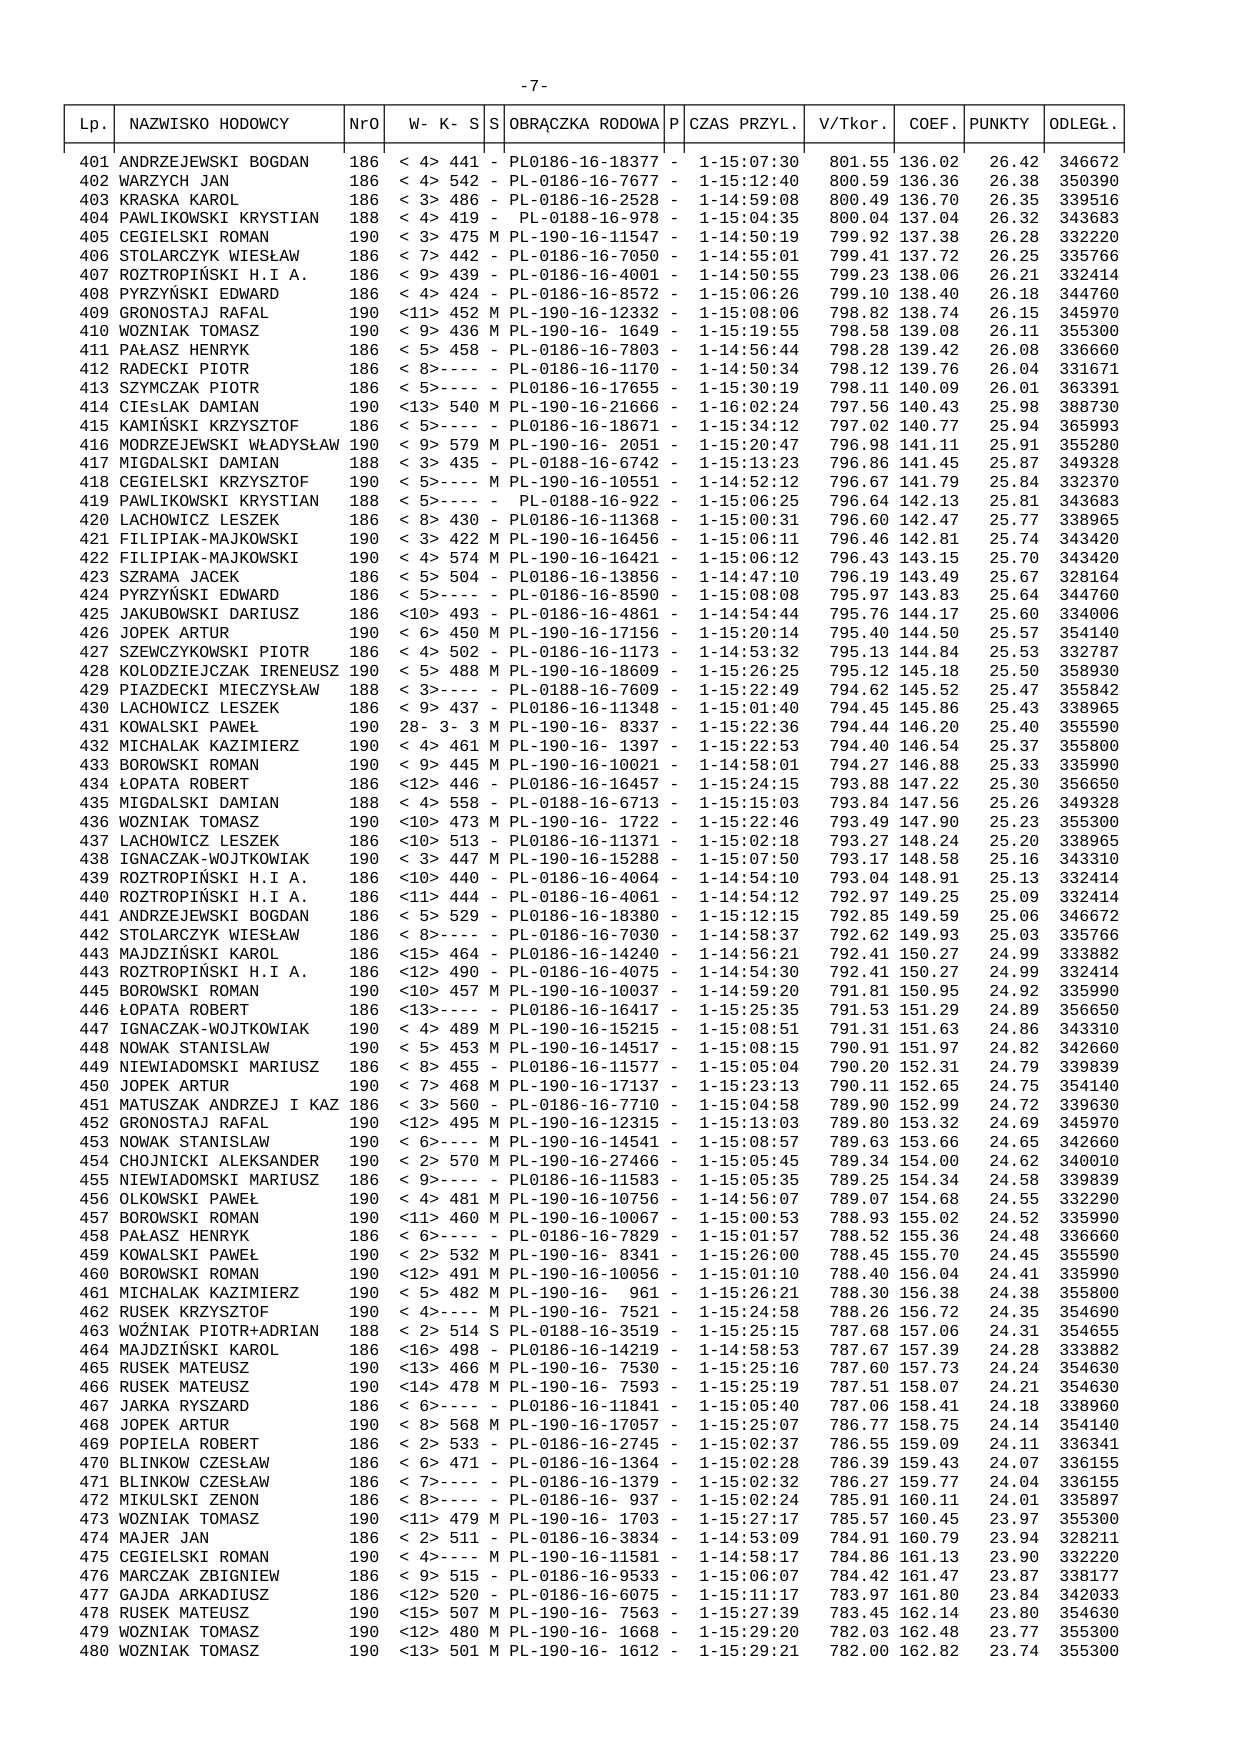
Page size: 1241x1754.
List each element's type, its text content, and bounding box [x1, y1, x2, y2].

text 467 JARKA RYSZARD 186 < 6>---- - PL0186-16-11841 - 1-15:05:40 787.06 158.41 24.18 338960 [59, 1398, 1181, 1417]
text 404 PAWLIKOWSKI KRYSTIAN 188 < 4> 419 - PL-0188-16-978 - 1-15:04:35 800.04 137.04 26.32 343683 [59, 210, 1181, 229]
text 443 ROZTROPIŃSKI H.I A. 186 <12> 490 - PL-0186-16-4075 - 1-14:54:30 792.41 150.27 24.99 332414 [59, 964, 1181, 983]
text 441 ANDRZEJEWSKI BOGDAN 186 < 5> 529 - PL0186-16-18380 - 1-15:12:15 792.85 149.59 25.06 346672 [59, 907, 1181, 926]
text ├────┼──────────────────────┼───┼─────────┼─┼───────────────┼─┼───────────┼────────┼──────┼───────┼───────┤ [115, 143, 343, 153]
text 425 JAKUBOWSKI DARIUSZ 186 <10> 493 - PL-0186-16-4861 - 1-14:54:44 795.76 144.17 25.60 334006 [59, 606, 1181, 625]
text 432 MICHALAK KAZIMIERZ 190 < 4> 461 M PL-190-16- 1397 - 1-15:22:53 794.40 146.54 25.37 355800 [59, 738, 1181, 757]
text 457 BOROWSKI ROMAN 190 <11> 460 M PL-190-16-10067 - 1-15:00:53 788.93 155.02 24.52 335990 [59, 1209, 1181, 1228]
text 461 MICHALAK KAZIMIERZ 190 < 5> 482 M PL-190-16- 961 - 1-15:26:21 788.30 156.38 24.38 355800 [59, 1284, 1181, 1303]
text 466 RUSEK MATEUSZ 190 <14> 478 M PL-190-16- 7593 - 1-15:25:19 787.51 158.07 24.21 354630 [59, 1379, 1181, 1398]
text 409 GRONOSTAJ RAFAL 190 <11> 452 M PL-190-16-12332 - 1-15:08:06 798.82 138.74 26.15 345970 [59, 304, 1181, 323]
text 436 WOZNIAK TOMASZ 190 <10> 473 M PL-190-16- 1722 - 1-15:22:46 793.49 147.90 25.23 355300 [59, 813, 1181, 832]
text 416 MODRZEJEWSKI WŁADYSŁAW 190 < 9> 579 M PL-190-16- 2051 - 1-15:20:47 796.98 141.11 25.91 355280 [59, 436, 1181, 455]
text 480 WOZNIAK TOMASZ 190 <13> 501 M PL-190-16- 1612 - 1-15:29:21 782.00 162.82 23.74 355300 [59, 1643, 1181, 1662]
text 410 WOZNIAK TOMASZ 190 < 9> 436 M PL-190-16- 1649 - 1-15:19:55 798.58 139.08 26.11 355300 [59, 323, 1181, 342]
text 405 CEGIELSKI ROMAN 190 < 3> 475 M PL-190-16-11547 - 1-14:50:19 799.92 137.38 26.28 332220 [59, 229, 1181, 248]
text 415 KAMIŃSKI KRZYSZTOF 186 < 5>---- - PL0186-16-18671 - 1-15:34:12 797.02 140.77 25.94 365993 [59, 417, 1181, 436]
text 411 PAŁASZ HENRYK 186 < 5> 458 - PL-0186-16-7803 - 1-14:56:44 798.28 139.42 26.08 336660 [59, 342, 1181, 361]
text 412 RADECKI PIOTR 186 < 8>---- - PL-0186-16-1170 - 1-14:50:34 798.12 139.76 26.04 331671 [59, 361, 1181, 379]
text 419 PAWLIKOWSKI KRYSTIAN 188 < 5>---- - PL-0188-16-922 - 1-15:06:25 796.64 142.13 25.81 343683 [59, 493, 1181, 512]
text 421 FILIPIAK-MAJKOWSKI 190 < 3> 422 M PL-190-16-16456 - 1-15:06:11 796.46 142.81 25.74 343420 [59, 530, 1181, 549]
text 449 NIEWIADOMSKI MARIUSZ 186 < 8> 455 - PL0186-16-11577 - 1-15:05:04 790.20 152.31 24.79 339839 [59, 1058, 1181, 1077]
text 450 JOPEK ARTUR 190 < 7> 468 M PL-190-16-17137 - 1-15:23:13 790.11 152.65 24.75 354140 [59, 1077, 1181, 1096]
text 471 BLINKOW CZESŁAW 186 < 7>---- - PL-0186-16-1379 - 1-15:02:32 786.27 159.77 24.04 336155 [59, 1473, 1181, 1492]
text 463 WOŹNIAK PIOTR+ADRIAN 188 < 2> 514 S PL-0188-16-3519 - 1-15:25:15 787.68 157.06 24.31 354655 [59, 1322, 1181, 1341]
text 473 WOZNIAK TOMASZ 190 <11> 479 M PL-190-16- 1703 - 1-15:27:17 785.57 160.45 23.97 355300 [59, 1511, 1181, 1530]
text 478 RUSEK MATEUSZ 190 <15> 507 M PL-190-16- 7563 - 1-15:27:39 783.45 162.14 23.80 354630 [59, 1605, 1181, 1624]
text 422 FILIPIAK-MAJKOWSKI 190 < 4> 574 M PL-190-16-16421 - 1-15:06:12 796.43 143.15 25.70 343420 [59, 549, 1181, 568]
text 458 PAŁASZ HENRYK 186 < 6>---- - PL-0186-16-7829 - 1-15:01:57 788.52 155.36 24.48 336660 [59, 1228, 1181, 1247]
text 424 PYRZYŃSKI EDWARD 186 < 5>---- - PL-0186-16-8590 - 1-15:08:08 795.97 143.83 25.64 344760 [59, 587, 1181, 606]
text 468 JOPEK ARTUR 190 < 8> 568 M PL-190-16-17057 - 1-15:25:07 786.77 158.75 24.14 354140 [59, 1417, 1181, 1435]
text 475 CEGIELSKI ROMAN 190 < 4>---- M PL-190-16-11581 - 1-14:58:17 784.86 161.13 23.90 332220 [59, 1548, 1181, 1567]
text 472 MIKULSKI ZENON 186 < 8>---- - PL-0186-16- 937 - 1-15:02:24 785.91 160.11 24.01 335897 [59, 1492, 1181, 1511]
text 474 MAJER JAN 186 < 2> 511 - PL-0186-16-3834 - 1-14:53:09 784.91 160.79 23.94 328211 [59, 1530, 1181, 1548]
text 456 OLKOWSKI PAWEŁ 190 < 4> 481 M PL-190-16-10756 - 1-14:56:07 789.07 154.68 24.55 332290 [59, 1190, 1181, 1209]
text 479 WOZNIAK TOMASZ 190 <12> 480 M PL-190-16- 1668 - 1-15:29:20 782.03 162.48 23.77 355300 [59, 1624, 1181, 1643]
text 430 LACHOWICZ LESZEK 186 < 9> 437 - PL0186-16-11348 - 1-15:01:40 794.45 145.86 25.43 338965 [59, 700, 1181, 719]
text 429 PIAZDECKI MIECZYSŁAW 188 < 3>---- - PL-0188-16-7609 - 1-15:22:49 794.62 145.52 25.47 355842 [59, 681, 1181, 700]
text 459 KOWALSKI PAWEŁ 190 < 2> 532 M PL-190-16- 8341 - 1-15:26:00 788.45 155.70 24.45 355590 [59, 1247, 1181, 1266]
text 401 ANDRZEJEWSKI BOGDAN 186 < 4> 441 - PL0186-16-18377 - 1-15:07:30 801.55 136.02 26.42 346672 [59, 153, 1181, 172]
text 426 JOPEK ARTUR 190 < 6> 450 M PL-190-16-17156 - 1-15:20:14 795.40 144.50 25.57 354140 [59, 625, 1181, 643]
text 445 BOROWSKI ROMAN 190 <10> 457 M PL-190-16-10037 - 1-14:59:20 791.81 150.95 24.92 335990 [59, 983, 1181, 1002]
text │ Lp.│ NAZWISKO HODOWCY │NrO│ W- K- S│S│OBRĄCZKA RODOWA│P│CZAS PRZYL.│ V/Tkor.│ COEF.│PUNKTY │ODLEGŁ.│ [115, 116, 343, 134]
text 448 NOWAK STANISLAW 190 < 5> 453 M PL-190-16-14517 - 1-15:08:15 790.91 151.97 24.82 342660 [59, 1039, 1181, 1058]
text 407 ROZTROPIŃSKI H.I A. 186 < 9> 439 - PL-0186-16-4001 - 1-14:50:55 799.23 138.06 26.21 332414 [59, 266, 1181, 285]
text 453 NOWAK STANISLAW 190 < 6>---- M PL-190-16-14541 - 1-15:08:57 789.63 153.66 24.65 342660 [59, 1134, 1181, 1153]
text 402 WARZYCH JAN 186 < 4> 542 - PL-0186-16-7677 - 1-15:12:40 800.59 136.36 26.38 350390 [59, 172, 1181, 191]
text 470 BLINKOW CZESŁAW 186 < 6> 471 - PL-0186-16-1364 - 1-15:02:28 786.39 159.43 24.07 336155 [59, 1454, 1181, 1473]
text 477 GAJDA ARKADIUSZ 186 <12> 520 - PL-0186-16-6075 - 1-15:11:17 783.97 161.80 23.84 342033 [59, 1586, 1181, 1605]
text 431 KOWALSKI PAWEŁ 190 28- 3- 3 M PL-190-16- 8337 - 1-15:22:36 794.44 146.20 25.40 355590 [59, 719, 1181, 738]
text 464 MAJDZIŃSKI KAROL 186 <16> 498 - PL0186-16-14219 - 1-14:58:53 787.67 157.39 24.28 333882 [59, 1341, 1181, 1360]
text -7- [59, 78, 1181, 97]
text 437 LACHOWICZ LESZEK 186 <10> 513 - PL0186-16-11371 - 1-15:02:18 793.27 148.24 25.20 338965 [59, 832, 1181, 851]
text 403 KRASKA KAROL 186 < 3> 486 - PL-0186-16-2528 - 1-14:59:08 800.49 136.70 26.35 339516 [59, 191, 1181, 210]
text 408 PYRZYŃSKI EDWARD 186 < 4> 424 - PL-0186-16-8572 - 1-15:06:26 799.10 138.40 26.18 344760 [59, 285, 1181, 304]
text 420 LACHOWICZ LESZEK 186 < 8> 430 - PL0186-16-11368 - 1-15:00:31 796.60 142.47 25.77 338965 [59, 512, 1181, 530]
text 413 SZYMCZAK PIOTR 186 < 5>---- - PL0186-16-17655 - 1-15:30:19 798.11 140.09 26.01 363391 [59, 379, 1181, 398]
text 462 RUSEK KRZYSZTOF 190 < 4>---- M PL-190-16- 7521 - 1-15:24:58 788.26 156.72 24.35 354690 [59, 1303, 1181, 1322]
text 427 SZEWCZYKOWSKI PIOTR 186 < 4> 502 - PL-0186-16-1173 - 1-14:53:32 795.13 144.84 25.53 332787 [59, 643, 1181, 662]
text 442 STOLARCZYK WIESŁAW 186 < 8>---- - PL-0186-16-7030 - 1-14:58:37 792.62 149.93 25.03 335766 [59, 926, 1181, 945]
text 447 IGNACZAK-WOJTKOWIAK 190 < 4> 489 M PL-190-16-15215 - 1-15:08:51 791.31 151.63 24.86 343310 [59, 1021, 1181, 1039]
text 455 NIEWIADOMSKI MARIUSZ 186 < 9>---- - PL0186-16-11583 - 1-15:05:35 789.25 154.34 24.58 339839 [59, 1171, 1181, 1190]
text 433 BOROWSKI ROMAN 190 < 9> 445 M PL-190-16-10021 - 1-14:58:01 794.27 146.88 25.33 335990 [59, 757, 1181, 776]
text 423 SZRAMA JACEK 186 < 5> 504 - PL0186-16-13856 - 1-14:47:10 796.19 143.49 25.67 328164 [59, 568, 1181, 587]
text 446 ŁOPATA ROBERT 186 <13>---- - PL0186-16-16417 - 1-15:25:35 791.53 151.29 24.89 356650 [59, 1002, 1181, 1021]
text 406 STOLARCZYK WIESŁAW 186 < 7> 442 - PL-0186-16-7050 - 1-14:55:01 799.41 137.72 26.25 335766 [59, 248, 1181, 266]
text 465 RUSEK MATEUSZ 190 <13> 466 M PL-190-16- 7530 - 1-15:25:16 787.60 157.73 24.24 354630 [59, 1360, 1181, 1379]
text │ Lp.│ NAZWISKO HODOWCY │NrO│ W- K- S│S│OBRĄCZKA RODOWA│P│CZAS PRZYL.│ V/Tkor.│ COEF.│PUNKTY │ODLEGŁ.│ [685, 116, 803, 134]
text 417 MIGDALSKI DAMIAN 188 < 3> 435 - PL-0188-16-6742 - 1-15:13:23 796.86 141.45 25.87 349328 [59, 455, 1181, 474]
text 454 CHOJNICKI ALEKSANDER 190 < 2> 570 M PL-190-16-27466 - 1-15:05:45 789.34 154.00 24.62 340010 [59, 1153, 1181, 1171]
text │ Lp.│ NAZWISKO HODOWCY │NrO│ W- K- S│S│OBRĄCZKA RODOWA│P│CZAS PRZYL.│ V/Tkor.│ COEF.│PUNKTY │ODLEGŁ.│ [505, 116, 663, 134]
text 418 CEGIELSKI KRZYSZTOF 190 < 5>---- M PL-190-16-10551 - 1-14:52:12 796.67 141.79 25.84 332370 [59, 474, 1181, 493]
text 443 MAJDZIŃSKI KAROL 186 <15> 464 - PL0186-16-14240 - 1-14:56:21 792.41 150.27 24.99 333882 [59, 945, 1181, 964]
text 476 MARCZAK ZBIGNIEW 186 < 9> 515 - PL-0186-16-9533 - 1-15:06:07 784.42 161.47 23.87 338177 [59, 1567, 1181, 1586]
text 440 ROZTROPIŃSKI H.I A. 186 <11> 444 - PL-0186-16-4061 - 1-14:54:12 792.97 149.25 25.09 332414 [59, 889, 1181, 907]
text 452 GRONOSTAJ RAFAL 190 <12> 495 M PL-190-16-12315 - 1-15:13:03 789.80 153.32 24.69 345970 [59, 1115, 1181, 1134]
text 428 KOLODZIEJCZAK IRENEUSZ 190 < 5> 488 M PL-190-16-18609 - 1-15:26:25 795.12 145.18 25.50 358930 [59, 662, 1181, 681]
text 469 POPIELA ROBERT 186 < 2> 533 - PL-0186-16-2745 - 1-15:02:37 786.55 159.09 24.11 336341 [59, 1435, 1181, 1454]
text 434 ŁOPATA ROBERT 186 <12> 446 - PL0186-16-16457 - 1-15:24:15 793.88 147.22 25.30 356650 [59, 776, 1181, 794]
text ┌────┬──────────────────────┬───┬─────────┬─┬───────────────┬─┬───────────┬────────┬──────┬───────┬───────┐ [59, 97, 1181, 116]
text 414 CIEsLAK DAMIAN 190 <13> 540 M PL-190-16-21666 - 1-16:02:24 797.56 140.43 25.98 388730 [59, 398, 1181, 417]
text 438 IGNACZAK-WOJTKOWIAK 190 < 3> 447 M PL-190-16-15288 - 1-15:07:50 793.17 148.58 25.16 343310 [59, 851, 1181, 870]
text 460 BOROWSKI ROMAN 190 <12> 491 M PL-190-16-10056 - 1-15:01:10 788.40 156.04 24.41 335990 [59, 1266, 1181, 1284]
text 439 ROZTROPIŃSKI H.I A. 186 <10> 440 - PL-0186-16-4064 - 1-14:54:10 793.04 148.91 25.13 332414 [59, 870, 1181, 889]
text 435 MIGDALSKI DAMIAN 188 < 4> 558 - PL-0188-16-6713 - 1-15:15:03 793.84 147.56 25.26 349328 [59, 794, 1181, 813]
text 451 MATUSZAK ANDRZEJ I KAZ 186 < 3> 560 - PL-0186-16-7710 - 1-15:04:58 789.90 152.99 24.72 339630 [59, 1096, 1181, 1115]
